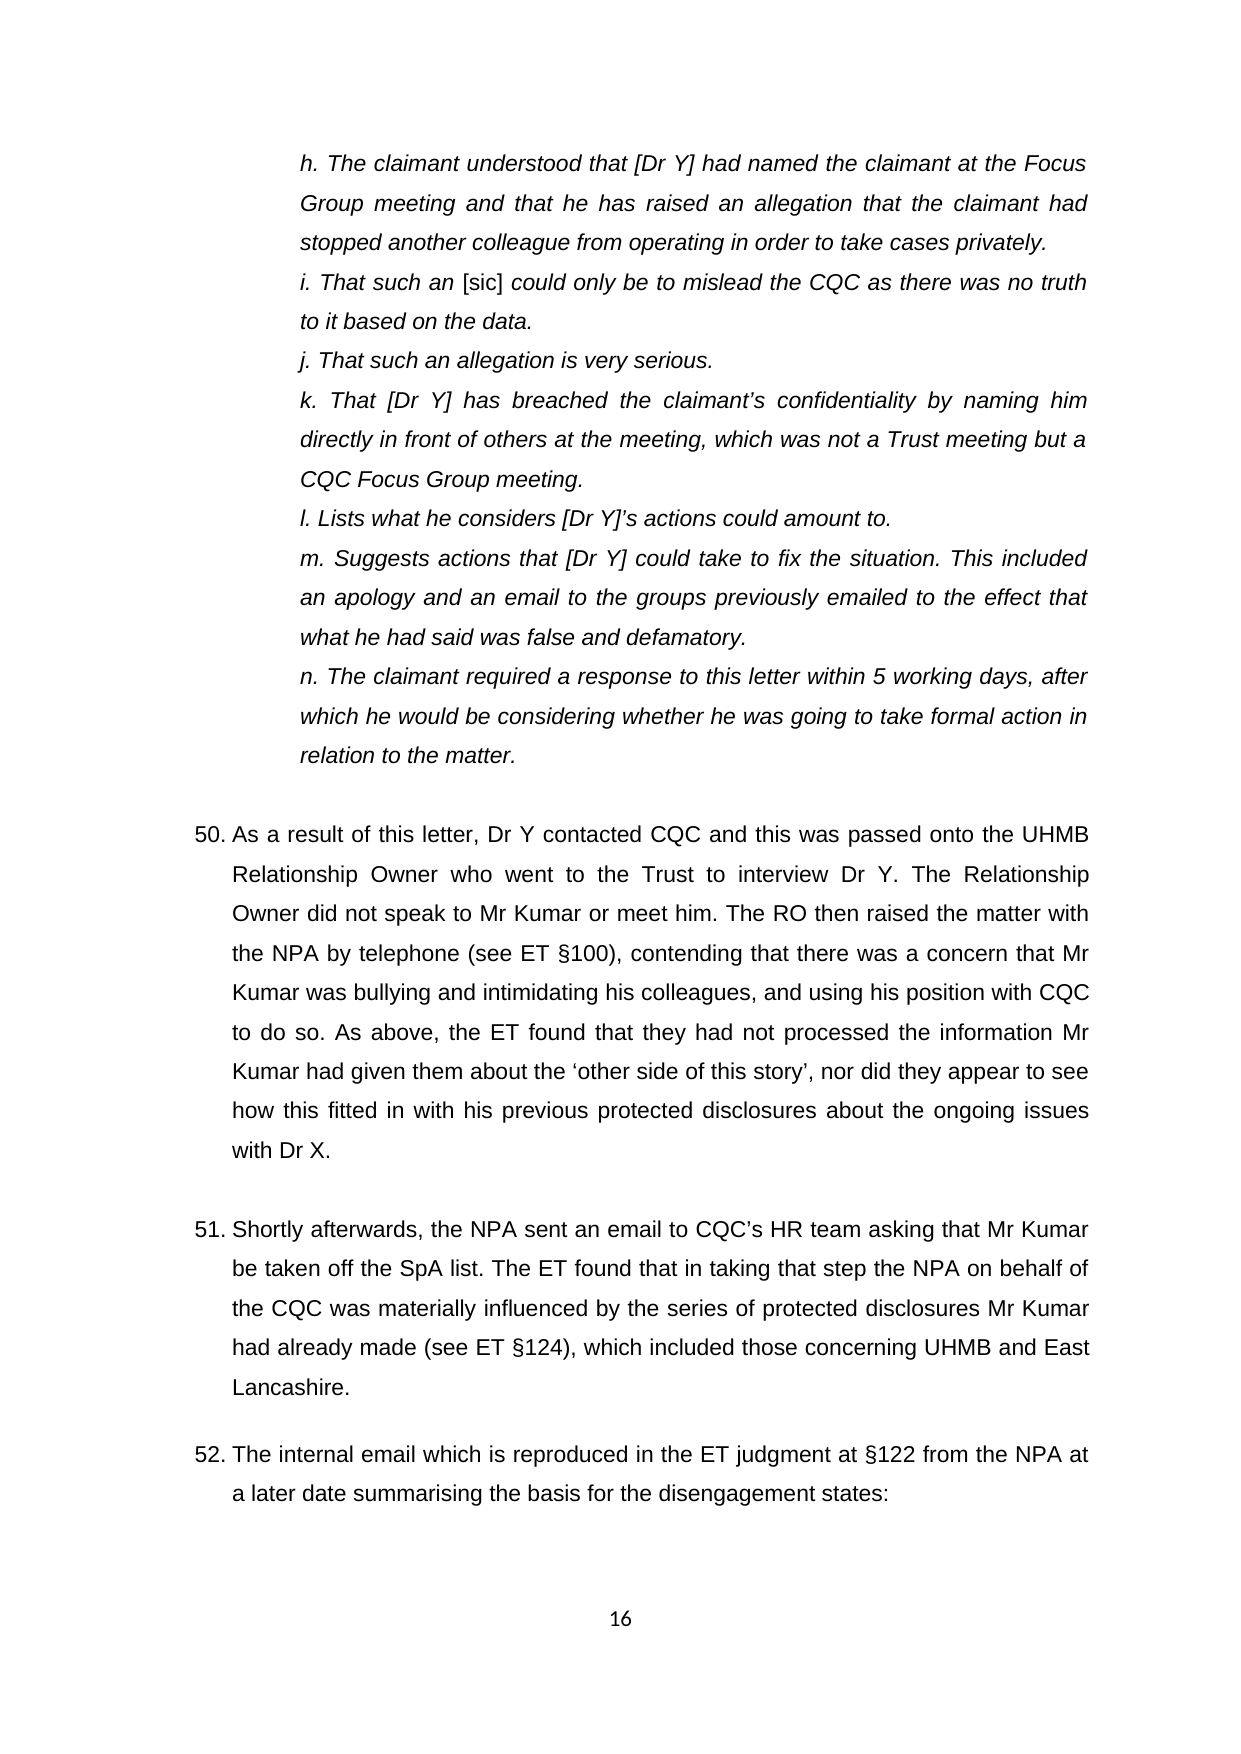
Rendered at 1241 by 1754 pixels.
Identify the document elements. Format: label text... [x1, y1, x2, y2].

list k. That [Dr Y] has breached the claimant’s confidentiality by naming him directly in front of others at the meeting, which was not a Trust meeting but a CQC Focus Group meeting. [300, 387, 1090, 492]
list m. Suggests actions that [Dr Y] could take to fix the situation. This included an apology and an email to the groups previously emailed to the effect that what he had said was false and defamatory. [300, 545, 1090, 650]
list Shortly afterwards, the NPA sent an email to CQC’s HR team asking that Mr Kumar be taken off the SpA list. The ET found that in taking that step the NPA on behalf of the CQC was materially influenced by the series of protected disclosures Mr Kumar had already made (see ET §124), which included those concerning UHMB and East Lancashire. [194, 1216, 1090, 1400]
list The internal email which is reproduced in the ET judgment at §122 from the NPA at a later date summarising the basis for the disengagement states: [194, 1441, 1090, 1507]
list l. Lists what he considers [Dr Y]’s actions could amount to. [300, 505, 1090, 532]
list n. The claimant required a response to this letter within 5 working days, after which he would be considering whether he was going to take formal action in relation to the matter. [300, 663, 1090, 768]
list As a result of this letter, Dr Y contacted CQC and this was passed onto the UHMB Relationship Owner who went to the Trust to interview Dr Y. The Relationship Owner did not speak to Mr Kumar or meet him. The RO then raised the matter with the NPA by telephone (see ET §100), contending that there was a concern that Mr Kumar was bullying and intimidating his colleagues, and using his position with CQC to do so. As above, the ET found that they had not processed the information Mr Kumar had given them about the ‘other side of this story’, nor did they appear to see how this fitted in with his previous protected disclosures about the ongoing issues with Dr X. [194, 821, 1090, 1163]
list i. That such an [sic] could only be to mislead the CQC as there was no truth to it based on the data. [300, 268, 1090, 334]
list h. The claimant understood that [Dr Y] had named the claimant at the Focus Group meeting and that he has raised an allegation that the claimant had stopped another colleague from operating in order to take cases privately. [300, 150, 1090, 255]
list j. That such an allegation is very serious. [300, 347, 1090, 374]
